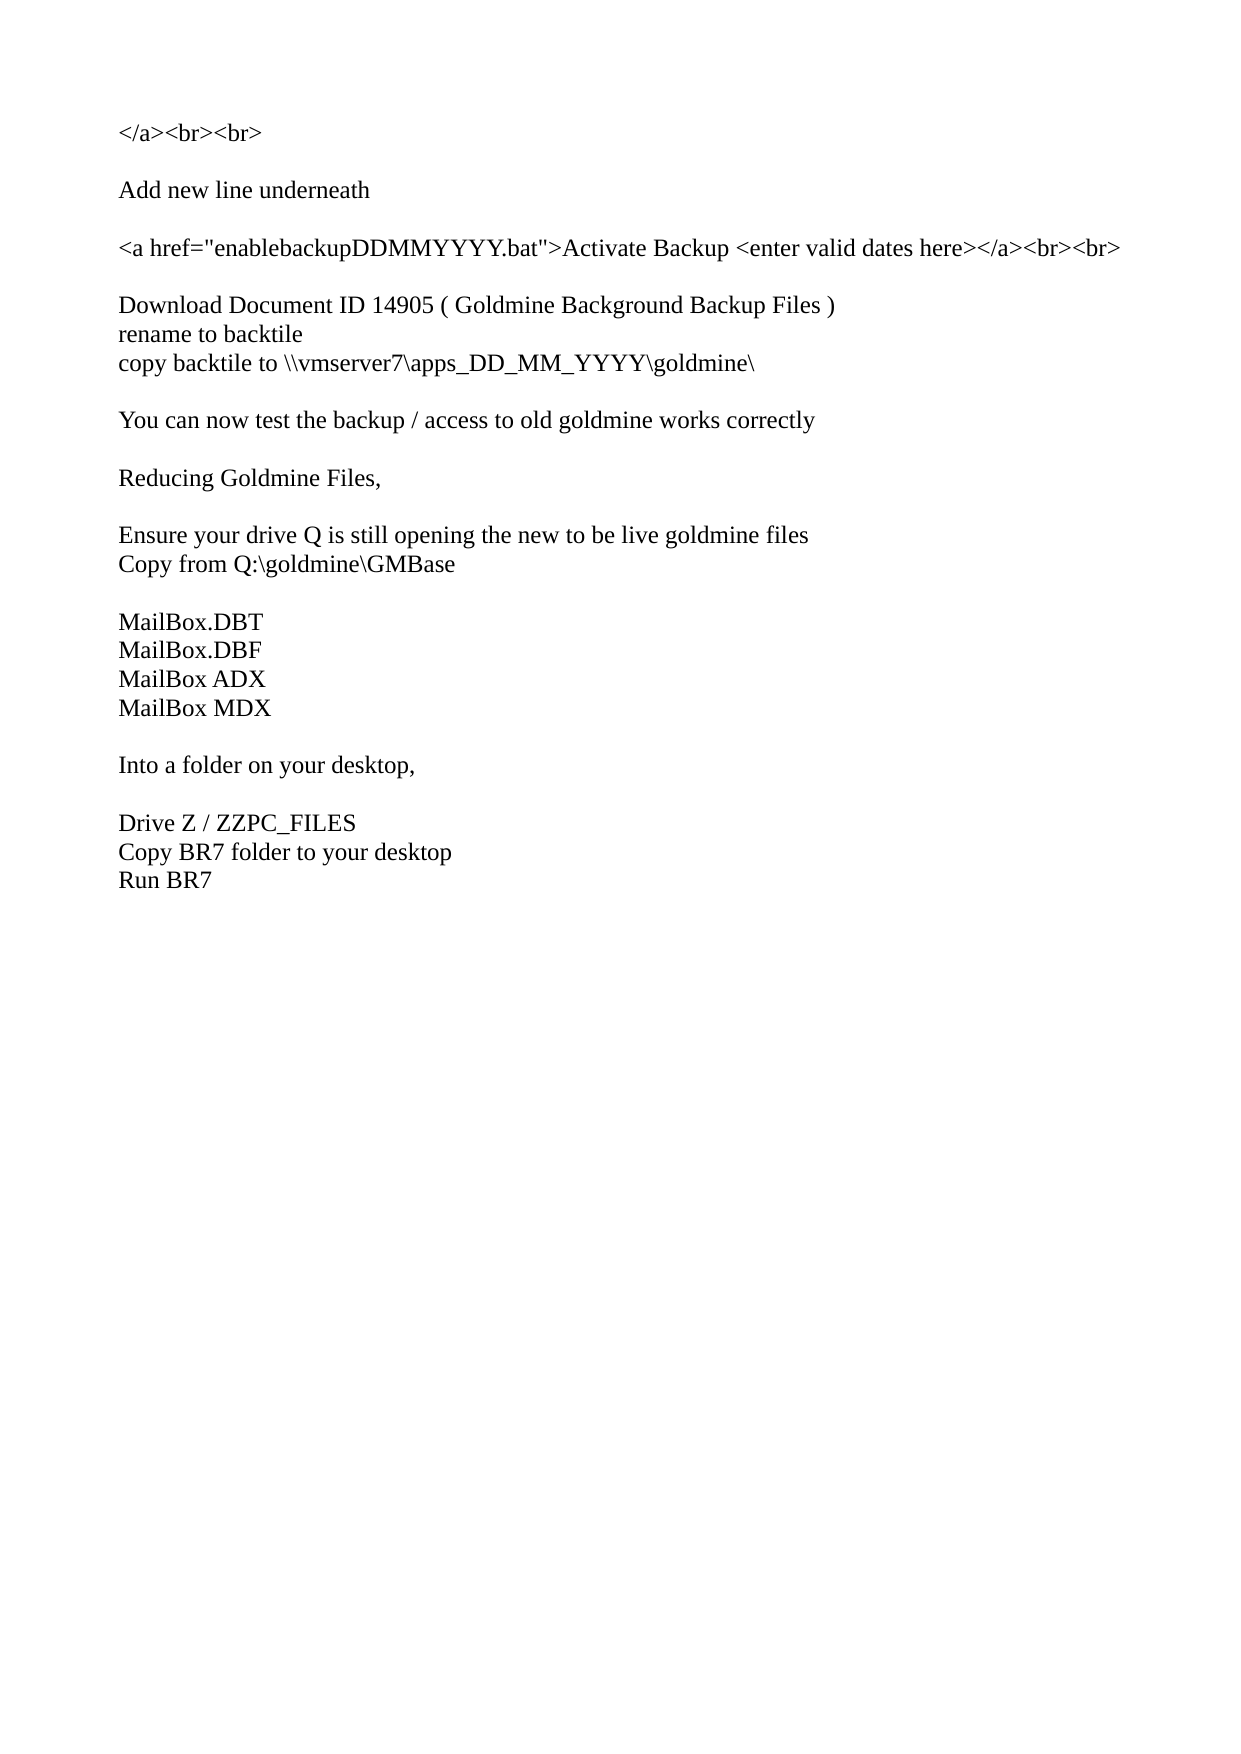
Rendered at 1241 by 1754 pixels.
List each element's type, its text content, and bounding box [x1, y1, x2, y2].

text Into a folder on your desktop, [118, 751, 1122, 779]
text Download Document ID 14905 ( Goldmine Background Backup Files ) [118, 291, 1122, 319]
text Add new line underneath [118, 176, 1122, 204]
text Drive Z / ZZPC_FILES [118, 808, 1122, 837]
text Copy BR7 folder to your desktop [118, 837, 1122, 866]
text Copy from Q:\goldmine\GMBase [118, 549, 1122, 578]
text You can now test the backup / access to old goldmine works correctly [118, 406, 1122, 434]
text Reducing Goldmine Files, [118, 463, 1122, 492]
text MailBox MDX [118, 693, 1122, 722]
text <a href="enablebackupDDMMYYYY.bat">Activate Backup <enter valid dates here></a><br><br> [118, 233, 1122, 262]
text </a><br><br> [118, 118, 1122, 147]
text Ensure your drive Q is still opening the new to be live goldmine files [118, 521, 1122, 549]
text copy backtile to \\vmserver7\apps_DD_MM_YYYY\goldmine\ [118, 348, 1122, 377]
text MailBox.DBT [118, 607, 1122, 636]
text MailBox ADX [118, 664, 1122, 693]
text rename to backtile [118, 319, 1122, 348]
text Run BR7 [118, 866, 1122, 894]
text MailBox.DBF [118, 636, 1122, 664]
